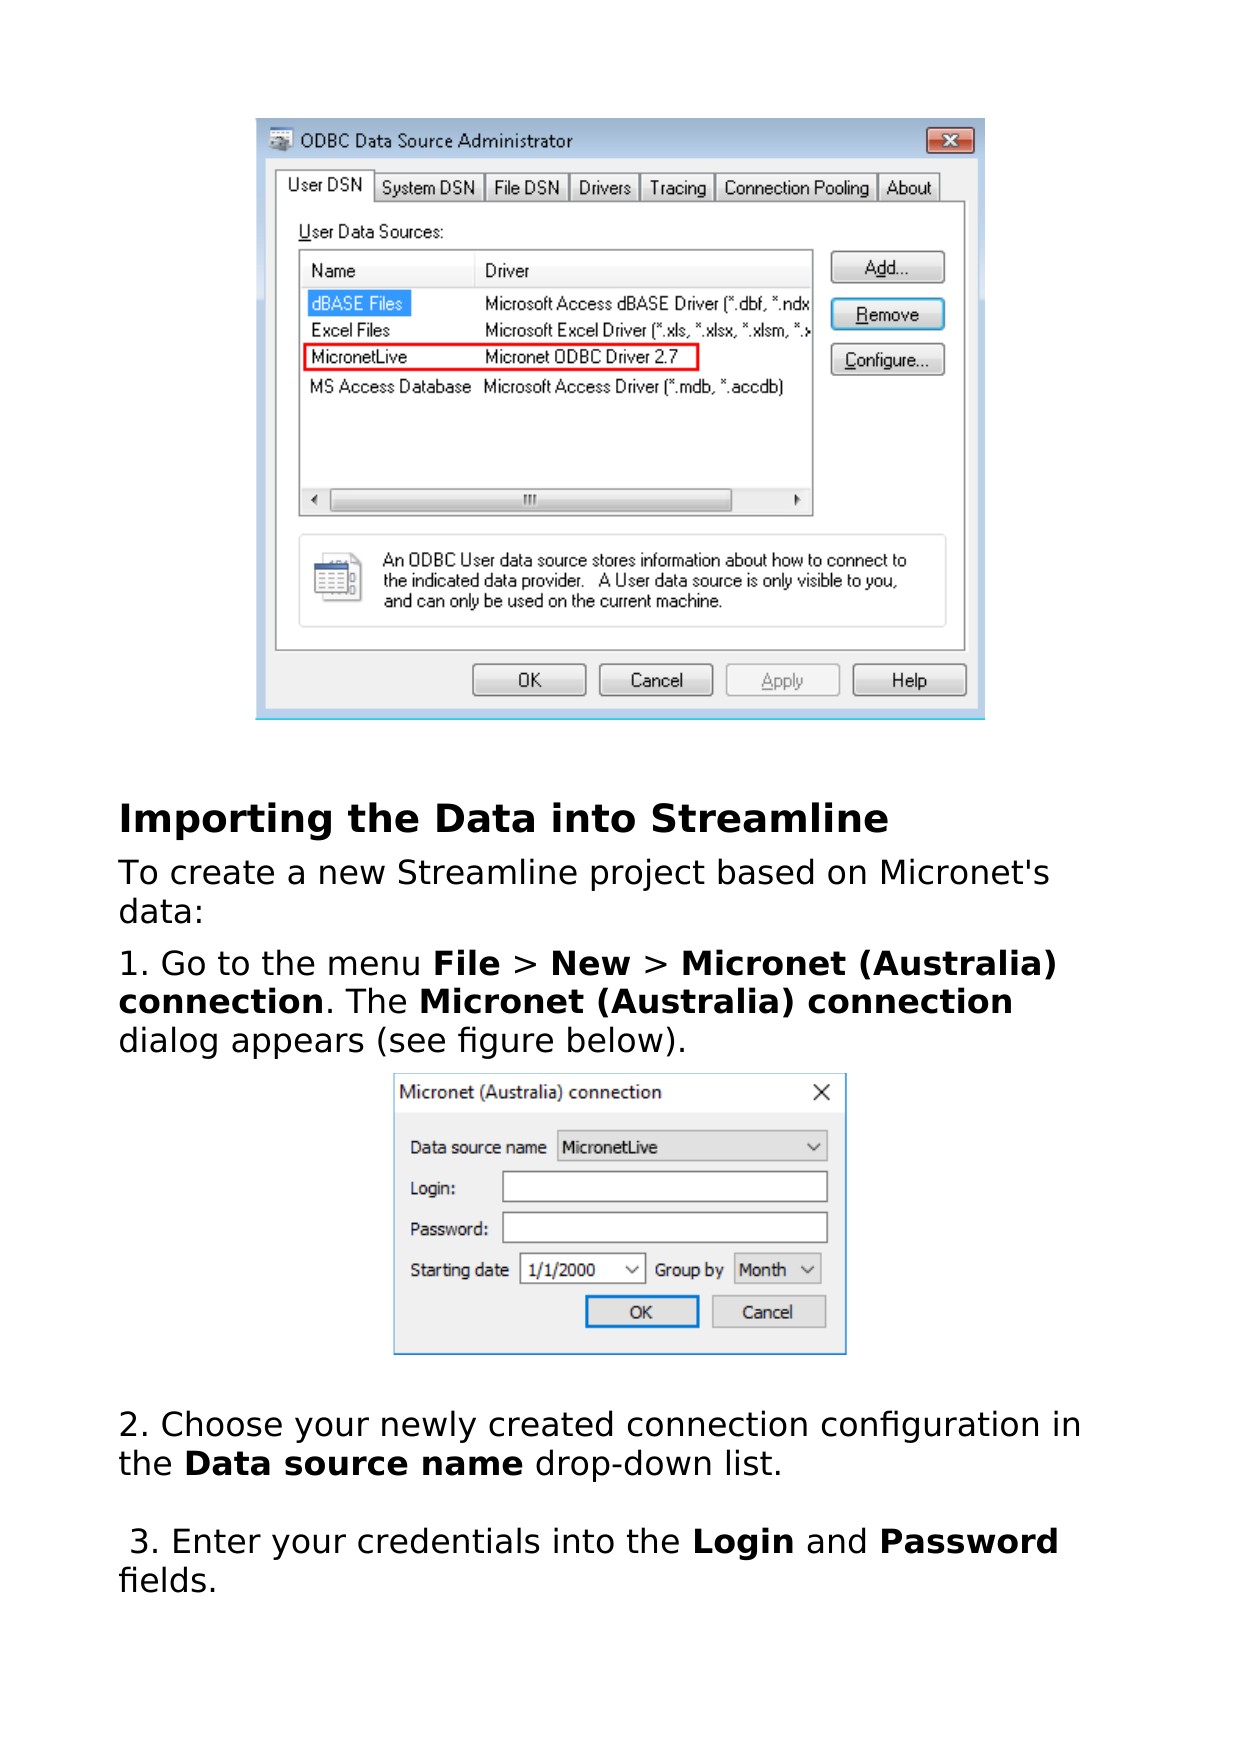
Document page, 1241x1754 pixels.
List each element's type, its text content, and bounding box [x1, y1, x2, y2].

picture [393, 1073, 847, 1355]
picture [255, 118, 985, 720]
text 1. Go to the menu File > New > Micronet (Australia) connection. The Micronet (Australia) connection dialog appears (see figure below). [118, 944, 1122, 1061]
text 2. Choose your newly created connection configuration in the Data source name drop-down list. 3. Enter your credentials into the Login and Password fields. [118, 1406, 1122, 1600]
subtitle Importing the Data into Streamline [118, 796, 1122, 841]
text To create a new Streamline project based on Micronet's data: [118, 854, 1122, 931]
